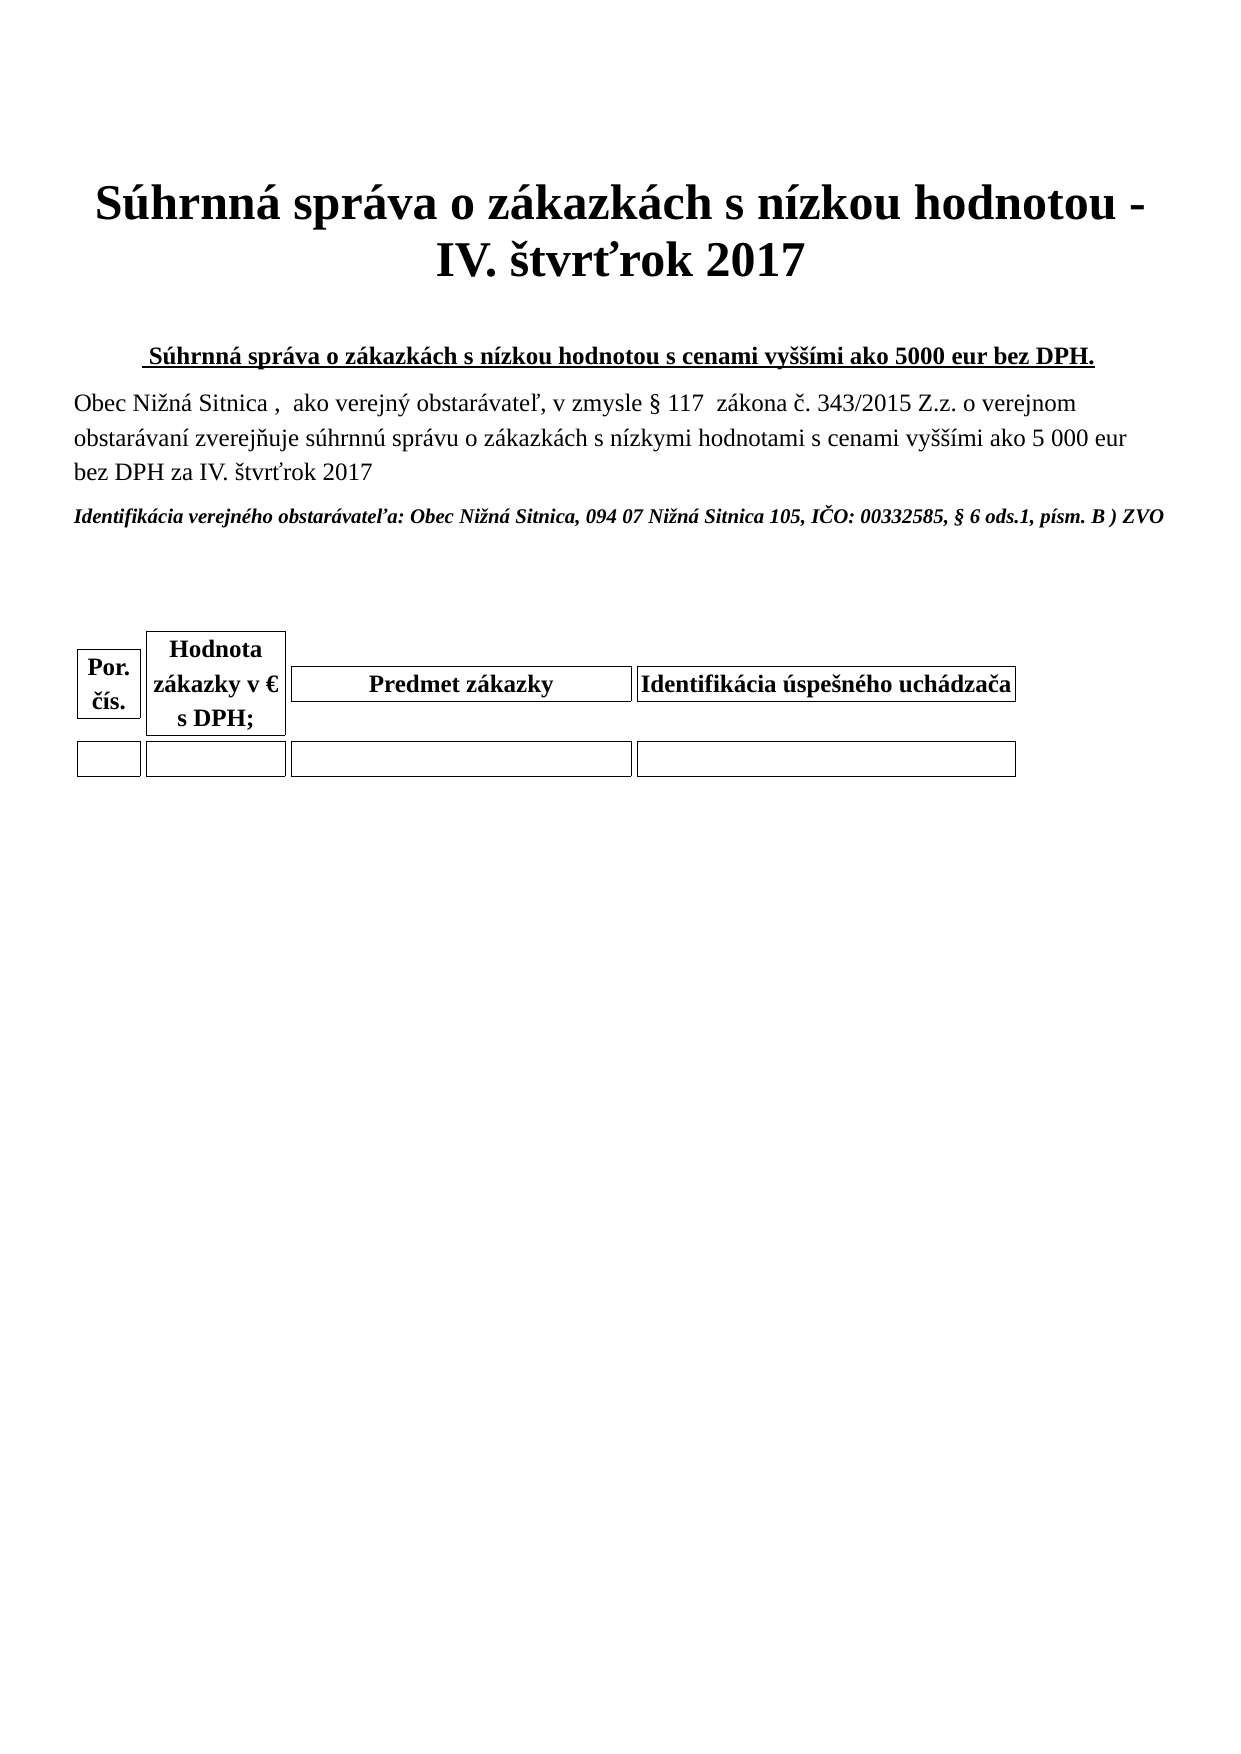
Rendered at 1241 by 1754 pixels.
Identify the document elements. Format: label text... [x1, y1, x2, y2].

subtitle Súhrnná správa o zákazkách s nízkou hodnotou - IV. štvrťrok 2017 [73, 173, 1167, 288]
table_header Hodnota zákazky v € s DPH; [143, 628, 288, 738]
table_header Por. čís. [74, 628, 143, 738]
table_cell [74, 738, 143, 779]
text Identifikácia verejného obstarávateľa: Obec Nižná Sitnica, 094 07 Nižná Sitnica 105, IČO: 00332585, § 6 ods.1, písm. B ) ZVO [73, 504, 1167, 528]
table_cell [288, 738, 634, 779]
table_cell [143, 779, 288, 814]
table_cell [74, 779, 143, 814]
text Súhrnná správa o zákazkách s nízkou hodnotou s cenami vyššími ako 5000 eur bez DPH. [73, 341, 1167, 370]
table_cell [634, 738, 1018, 779]
table_cell [288, 779, 634, 814]
table_header Predmet zákazky [288, 628, 634, 738]
table_cell [634, 779, 1018, 814]
table_cell [143, 738, 288, 779]
table_header Identifikácia úspešného uchádzača [634, 628, 1018, 738]
text Obec Nižná Sitnica , ako verejný obstarávateľ, v zmysle § 117 zákona č. 343/2015 Z.z. o verejnom obstarávaní zverejňuje súhrnnú správu o zákazkách s nízkymi hodnotami s cenami vyššími ako 5 000 eur bez DPH za IV. štvrťrok 2017 [73, 388, 1167, 486]
